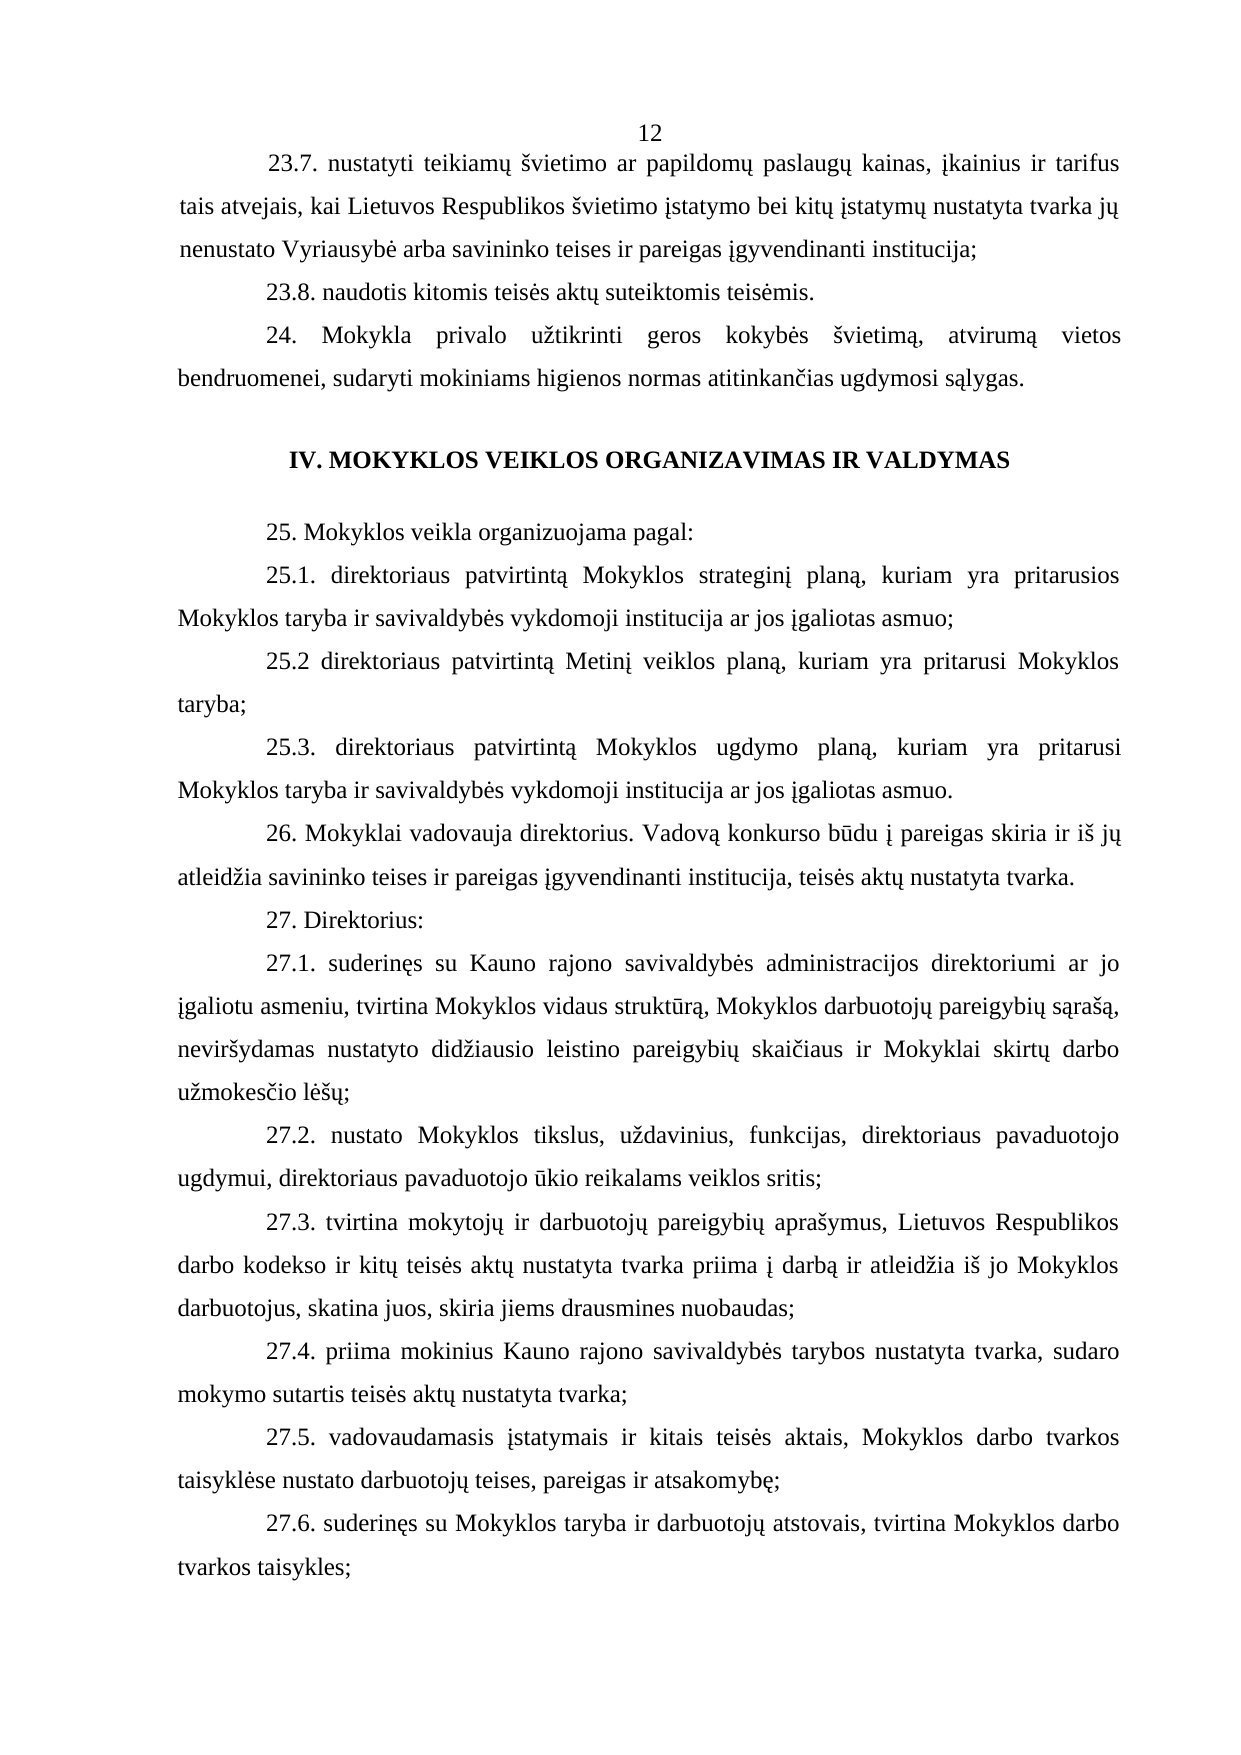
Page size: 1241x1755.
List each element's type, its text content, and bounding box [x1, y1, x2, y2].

text 26. Mokyklai vadovauja direktorius. Vadovą konkurso būdu į pareigas skiria ir iš jų atleidžia savininko teises ir pareigas įgyvendinanti institucija, teisės aktų nustatyta tvarka. [177, 818, 1122, 890]
text 27. Direktorius: [177, 905, 1122, 933]
text 23.7. nustatyti teikiamų švietimo ar papildomų paslaugų kainas, įkainius ir tarifus tais atvejais, kai Lietuvos Respublikos švietimo įstatymo bei kitų įstatymų nustatyta tvarka jų nenustato Vyriausybė arba savininko teises ir pareigas įgyvendinanti institucija; [179, 148, 1120, 263]
text 27.6. suderinęs su Mokyklos taryba ir darbuotojų atstovais, tvirtina Mokyklos darbo tvarkos taisykles; [177, 1508, 1120, 1580]
text 23.8. naudotis kitomis teisės aktų suteiktomis teisėmis. [177, 277, 1122, 306]
text 25. Mokyklos veikla organizuojama pagal: [177, 517, 1122, 545]
text 27.5. vadovaudamasis įstatymais ir kitais teisės aktais, Mokyklos darbo tvarkos taisyklėse nustato darbuotojų teises, pareigas ir atsakomybę; [177, 1422, 1120, 1494]
text 27.3. tvirtina mokytojų ir darbuotojų pareigybių aprašymus, Lietuvos Respublikos darbo kodekso ir kitų teisės aktų nustatyta tvarka priima į darbą ir atleidžia iš jo Mokyklos darbuotojus, skatina juos, skiria jiems drausmines nuobaudas; [177, 1207, 1120, 1322]
text 27.1. suderinęs su Kauno rajono savivaldybės administracijos direktoriumi ar jo įgaliotu asmeniu, tvirtina Mokyklos vidaus struktūrą, Mokyklos darbuotojų pareigybių sąrašą, neviršydamas nustatyto didžiausio leistino pareigybių skaičiaus ir Mokyklai skirtų darbo užmokesčio lėšų; [177, 948, 1120, 1106]
text 24. Mokykla privalo užtikrinti geros kokybės švietimą, atvirumą vietos bendruomenei, sudaryti mokiniams higienos normas atitinkančias ugdymosi sąlygas. [177, 320, 1122, 392]
text IV. MOKYKLOS VEIKLOS ORGANIZAVIMAS IR VALDYMAS [177, 449, 1122, 473]
text 27.4. priima mokinius Kauno rajono savivaldybės tarybos nustatyta tvarka, sudaro mokymo sutartis teisės aktų nustatyta tvarka; [177, 1336, 1120, 1408]
text 25.1. direktoriaus patvirtintą Mokyklos strateginį planą, kuriam yra pritarusios Mokyklos taryba ir savivaldybės vykdomoji institucija ar jos įgaliotas asmuo; [177, 560, 1120, 632]
text 27.2. nustato Mokyklos tikslus, uždavinius, funkcijas, direktoriaus pavaduotojo ugdymui, direktoriaus pavaduotojo ūkio reikalams veiklos sritis; [177, 1120, 1120, 1192]
text 25.2 direktoriaus patvirtintą Metinį veiklos planą, kuriam yra pritarusi Mokyklos taryba; [177, 646, 1120, 718]
text 25.3. direktoriaus patvirtintą Mokyklos ugdymo planą, kuriam yra pritarusi Mokyklos taryba ir savivaldybės vykdomoji institucija ar jos įgaliotas asmuo. [177, 732, 1122, 804]
